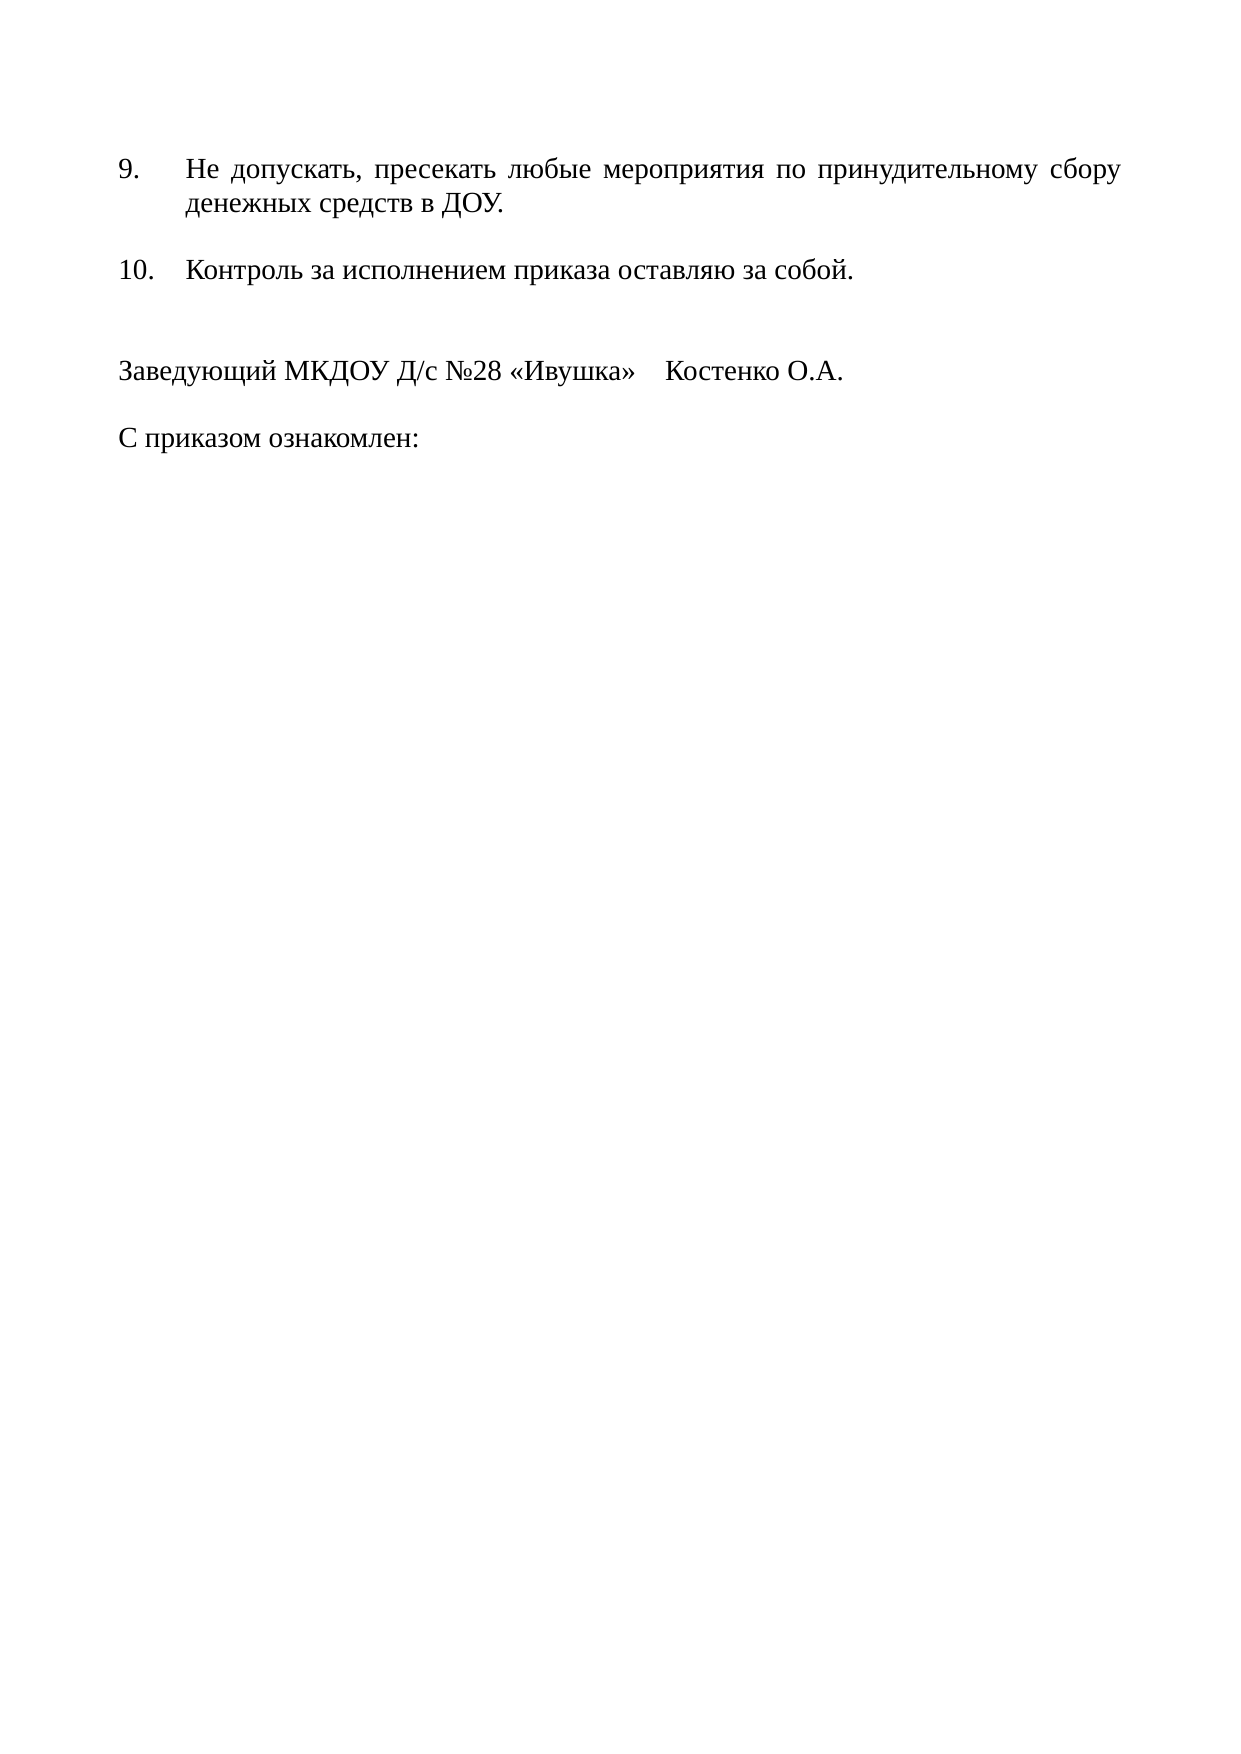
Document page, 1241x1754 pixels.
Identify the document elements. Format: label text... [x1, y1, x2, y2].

text Заведующий МКДОУ Д/с №28 «Ивушка» Костенко О.А. [118, 353, 1122, 386]
list Не допускать, пресекать любые мероприятия по принудительному сбору денежных средств в ДОУ. [118, 152, 1122, 219]
list Контроль за исполнением приказа оставляю за собой. [118, 252, 1122, 286]
text С приказом ознакомлен: [118, 420, 1122, 453]
